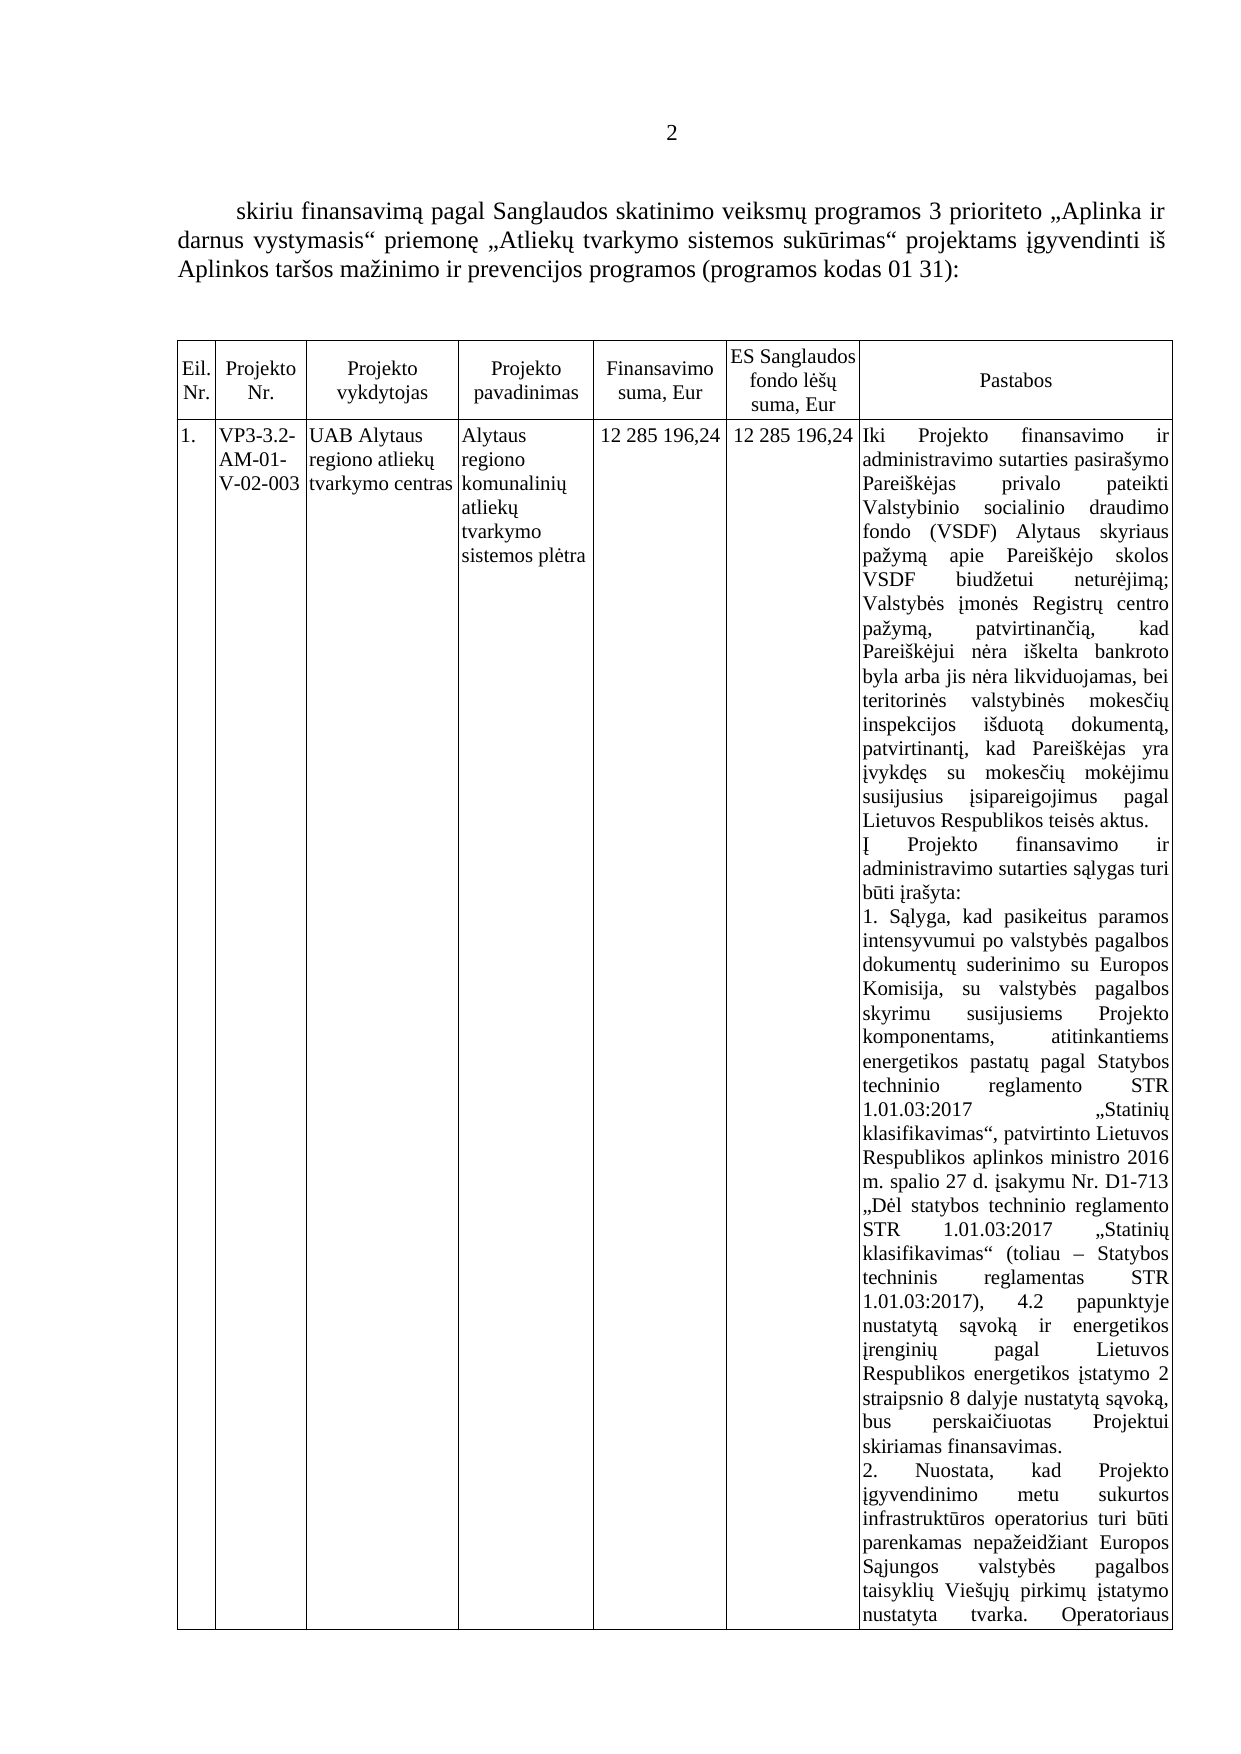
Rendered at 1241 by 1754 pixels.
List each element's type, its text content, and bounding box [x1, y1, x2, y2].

table_cell 1. [178, 420, 215, 1629]
table_cell 12 285 196,24 [727, 420, 859, 1629]
table_header Projekto vykdytojas [307, 341, 458, 419]
table_header ES Sanglaudos fondo lėšų suma, Eur [727, 341, 859, 419]
table_cell Alytaus regiono komunalinių atliekų tvarkymo sistemos plėtra [459, 420, 593, 1629]
table_header Projekto Nr. [216, 341, 306, 419]
table_header Projekto pavadinimas [459, 341, 593, 419]
table_cell VP3-3.2-AM-01-V-02-003 [216, 420, 306, 1629]
table_header Pastabos [860, 341, 1172, 419]
text skiriu finansavimą pagal Sanglaudos skatinimo veiksmų programos 3 prioriteto „Aplinka ir darnus vystymasis“ priemonę „Atliekų tvarkymo sistemos sukūrimas“ projektams įgyvendinti iš Aplinkos taršos mažinimo ir prevencijos programos (programos kodas 01 31): [177, 196, 1166, 282]
table_header Finansavimo suma, Eur [594, 341, 726, 419]
table_cell UAB Alytaus regiono atliekų tvarkymo centras [307, 420, 458, 1629]
table_header Eil. Nr. [178, 341, 215, 419]
table_cell 12 285 196,24 [594, 420, 726, 1629]
table_cell Iki Projekto finansavimo ir administravimo sutarties pasirašymo Pareiškėjas privalo pateikti Valstybinio socialinio draudimo fondo (VSDF) Alytaus skyriaus pažymą apie Pareiškėjo skolos VSDF biudžetui neturėjimą; Valstybės įmonės Registrų centro pažymą, patvirtinančią, kad Pareiškėjui nėra iškelta bankroto byla arba jis nėra likviduojamas, bei teritorinės valstybinės mokesčių inspekcijos išduotą dokumentą, patvirtinantį, kad Pareiškėjas yra įvykdęs su mokesčių mokėjimu susijusius įsipareigojimus pagal Lietuvos Respublikos teisės aktus. Į Projekto finansavimo ir administravimo sutarties sąlygas turi būti įrašyta: 1. Sąlyga, kad pasikeitus paramos intensyvumui po valstybės pagalbos dokumentų suderinimo su Europos Komisija, su valstybės pagalbos skyrimu susijusiems Projekto komponentams, atitinkantiems energetikos pastatų pagal Statybos techninio reglamento STR 1.01.03:2017 „Statinių klasifikavimas“, patvirtinto Lietuvos Respublikos aplinkos ministro 2016 m. spalio 27 d. įsakymu Nr. D1-713 „Dėl statybos techninio reglamento STR 1.01.03:2017 „Statinių klasifikavimas“ (toliau – Statybos techninis reglamentas STR 1.01.03:2017), 4.2 papunktyje nustatytą sąvoką ir energetikos įrenginių pagal Lietuvos Respublikos energetikos įstatymo 2 straipsnio 8 dalyje nustatytą sąvoką, bus perskaičiuotas Projektui skiriamas finansavimas. 2. Nuostata, kad Projekto įgyvendinimo metu sukurtos infrastruktūros operatorius turi būti parenkamas nepažeidžiant Europos Sąjungos valstybės pagalbos taisyklių Viešųjų pirkimų įstatymo nustatyta tvarka. Operatoriaus [860, 420, 1172, 1629]
